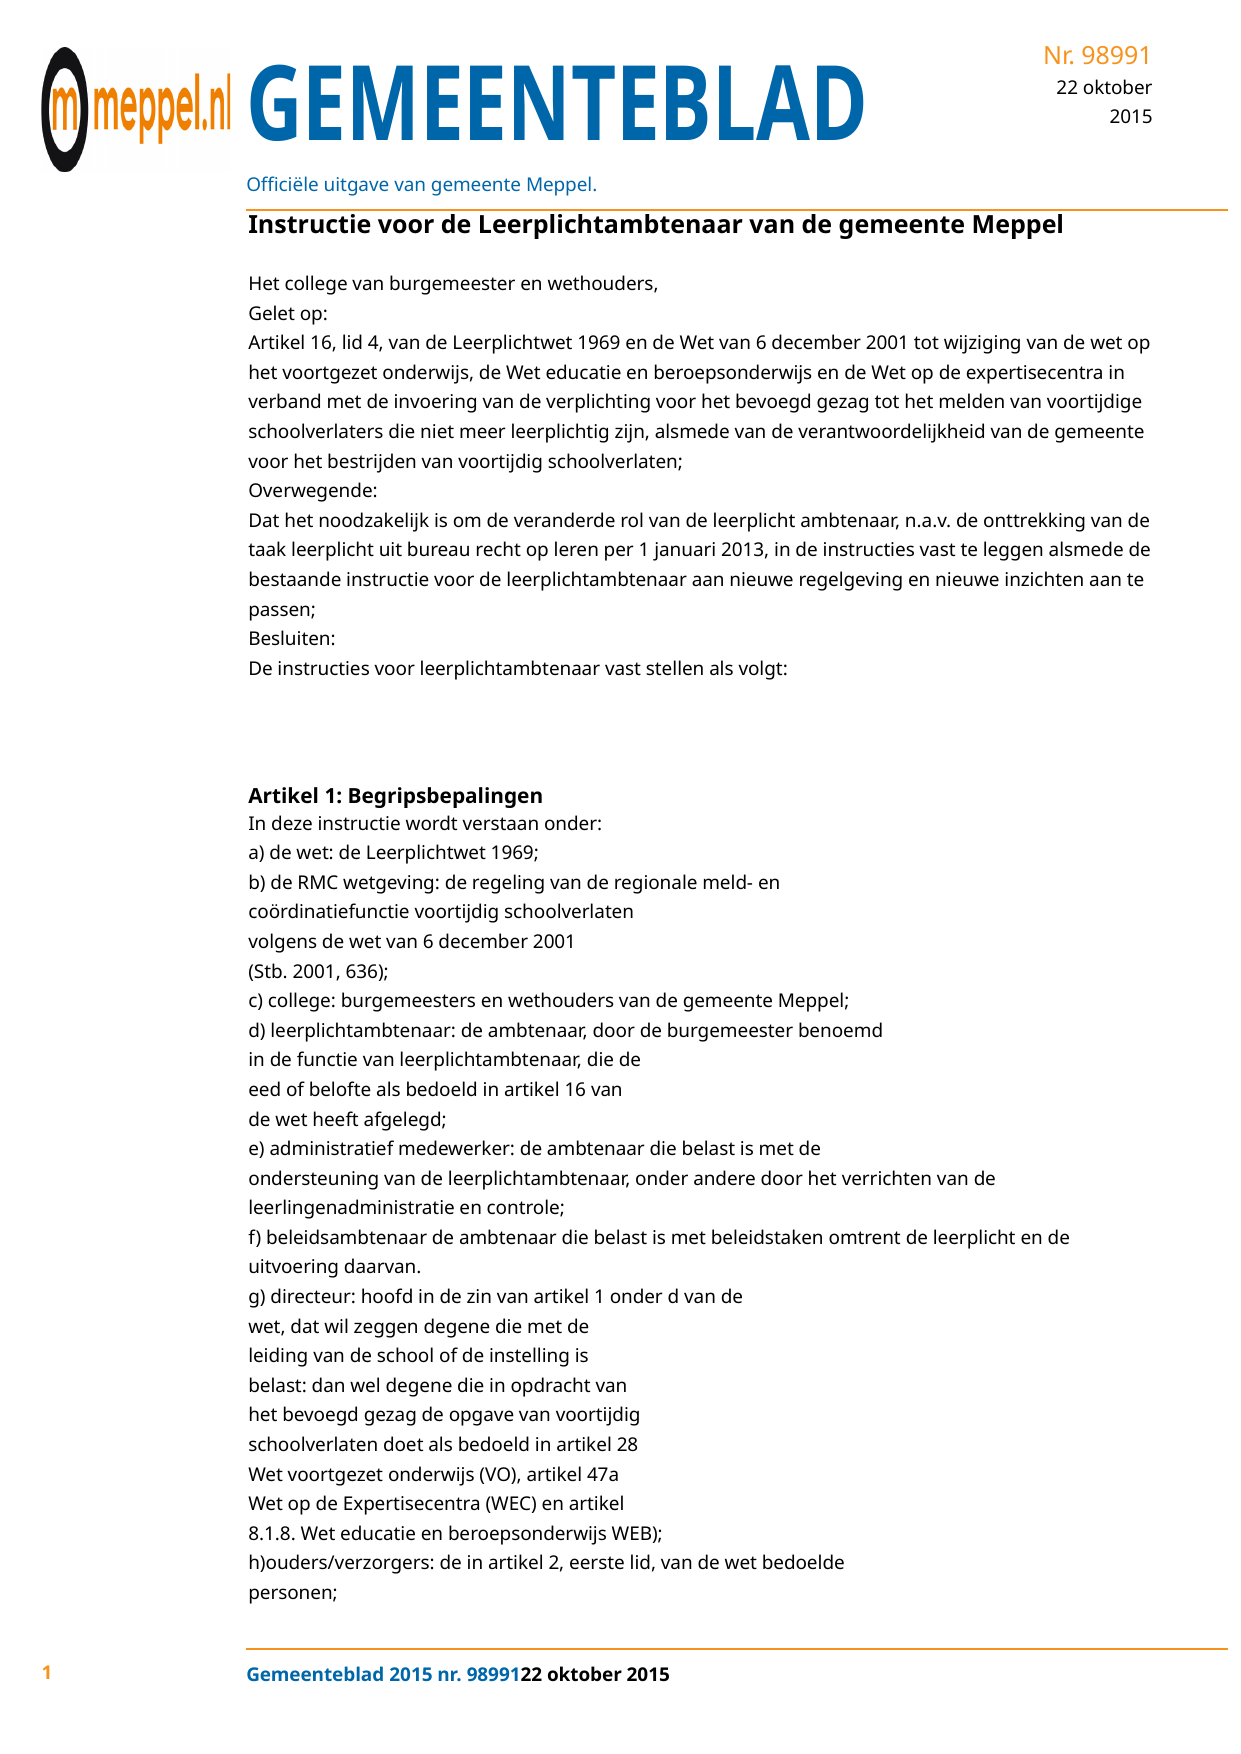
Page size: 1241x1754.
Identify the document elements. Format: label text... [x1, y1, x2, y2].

text het bevoegd gezag de opgave van voortijdig [248, 1402, 1152, 1427]
text Het college van burgemeester en wethouders, [248, 270, 1152, 296]
picture [41, 47, 231, 172]
text Instructie voor de Leerplichtambtenaar van de gemeente Meppel [248, 211, 1152, 241]
text b) de RMC wetgeving: de regeling van de regionale meld- en [248, 869, 1152, 895]
text g) directeur: hoofd in de zin van artikel 1 onder d van de [248, 1283, 1152, 1309]
text volgens de wet van 6 december 2001 [248, 928, 1152, 954]
text Artikel 1: Begripsbepalingen [248, 781, 1152, 810]
text f) beleidsambtenaar de ambtenaar die belast is met beleidstaken omtrent de leerplicht en de uitvoering daarvan. [248, 1224, 1152, 1279]
text De instructies voor leerplichtambtenaar vast stellen als volgt: [248, 655, 1152, 681]
text (Stb. 2001, 636); [248, 958, 1152, 983]
text schoolverlaten doet als bedoeld in artikel 28 [248, 1431, 1152, 1457]
text wet, dat wil zeggen degene die met de [248, 1313, 1152, 1338]
text personen; [248, 1579, 1152, 1605]
text leerlingenadministratie en controle; [248, 1194, 1152, 1220]
text de wet heeft afgelegd; [248, 1106, 1152, 1131]
text h)ouders/verzorgers: de in artikel 2, eerste lid, van de wet bedoelde [248, 1549, 1152, 1575]
text coördinatiefunctie voortijdig schoolverlaten [248, 899, 1152, 924]
text ondersteuning van de leerplichtambtenaar, onder andere door het verrichten van de [248, 1165, 1152, 1191]
text Wet op de Expertisecentra (WEC) en artikel [248, 1490, 1152, 1516]
text In deze instructie wordt verstaan onder: [248, 810, 1152, 836]
text d) leerplichtambtenaar: de ambtenaar, door de burgemeester benoemd [248, 1017, 1152, 1043]
text Artikel 16, lid 4, van de Leerplichtwet 1969 en de Wet van 6 december 2001 tot wijziging van de wet op het voortgezet onderwijs, de Wet educatie en beroepsonderwijs en de Wet op de expertisecentra in verband met de invoering van de verplichting voor het bevoegd gezag tot het melden van voortijdige schoolverlaters die niet meer leerplichtig zijn, alsmede van de verantwoordelijkheid van de gemeente voor het bestrijden van voortijdig schoolverlaten; [248, 329, 1152, 473]
text Dat het noodzakelijk is om de veranderde rol van de leerplicht ambtenaar, n.a.v. de onttrekking van de taak leerplicht uit bureau recht op leren per 1 januari 2013, in de instructies vast te leggen alsmede de bestaande instructie voor de leerplichtambtenaar aan nieuwe regelgeving en nieuwe inzichten aan te passen; [248, 507, 1152, 621]
text belast: dan wel degene die in opdracht van [248, 1372, 1152, 1398]
text c) college: burgemeesters en wethouders van de gemeente Meppel; [248, 987, 1152, 1013]
text Wet voortgezet onderwijs (VO), artikel 47a [248, 1461, 1152, 1486]
text 8.1.8. Wet educatie en beroepsonderwijs WEB); [248, 1520, 1152, 1546]
text a) de wet: de Leerplichtwet 1969; [248, 839, 1152, 865]
text Overwegende: [248, 477, 1152, 503]
text leiding van de school of de instelling is [248, 1342, 1152, 1368]
text in de functie van leerplichtambtenaar, die de [248, 1047, 1152, 1072]
text e) administratief medewerker: de ambtenaar die belast is met de [248, 1135, 1152, 1161]
text eed of belofte als bedoeld in artikel 16 van [248, 1076, 1152, 1102]
text Gelet op: [248, 300, 1152, 326]
text Besluiten: [248, 625, 1152, 651]
